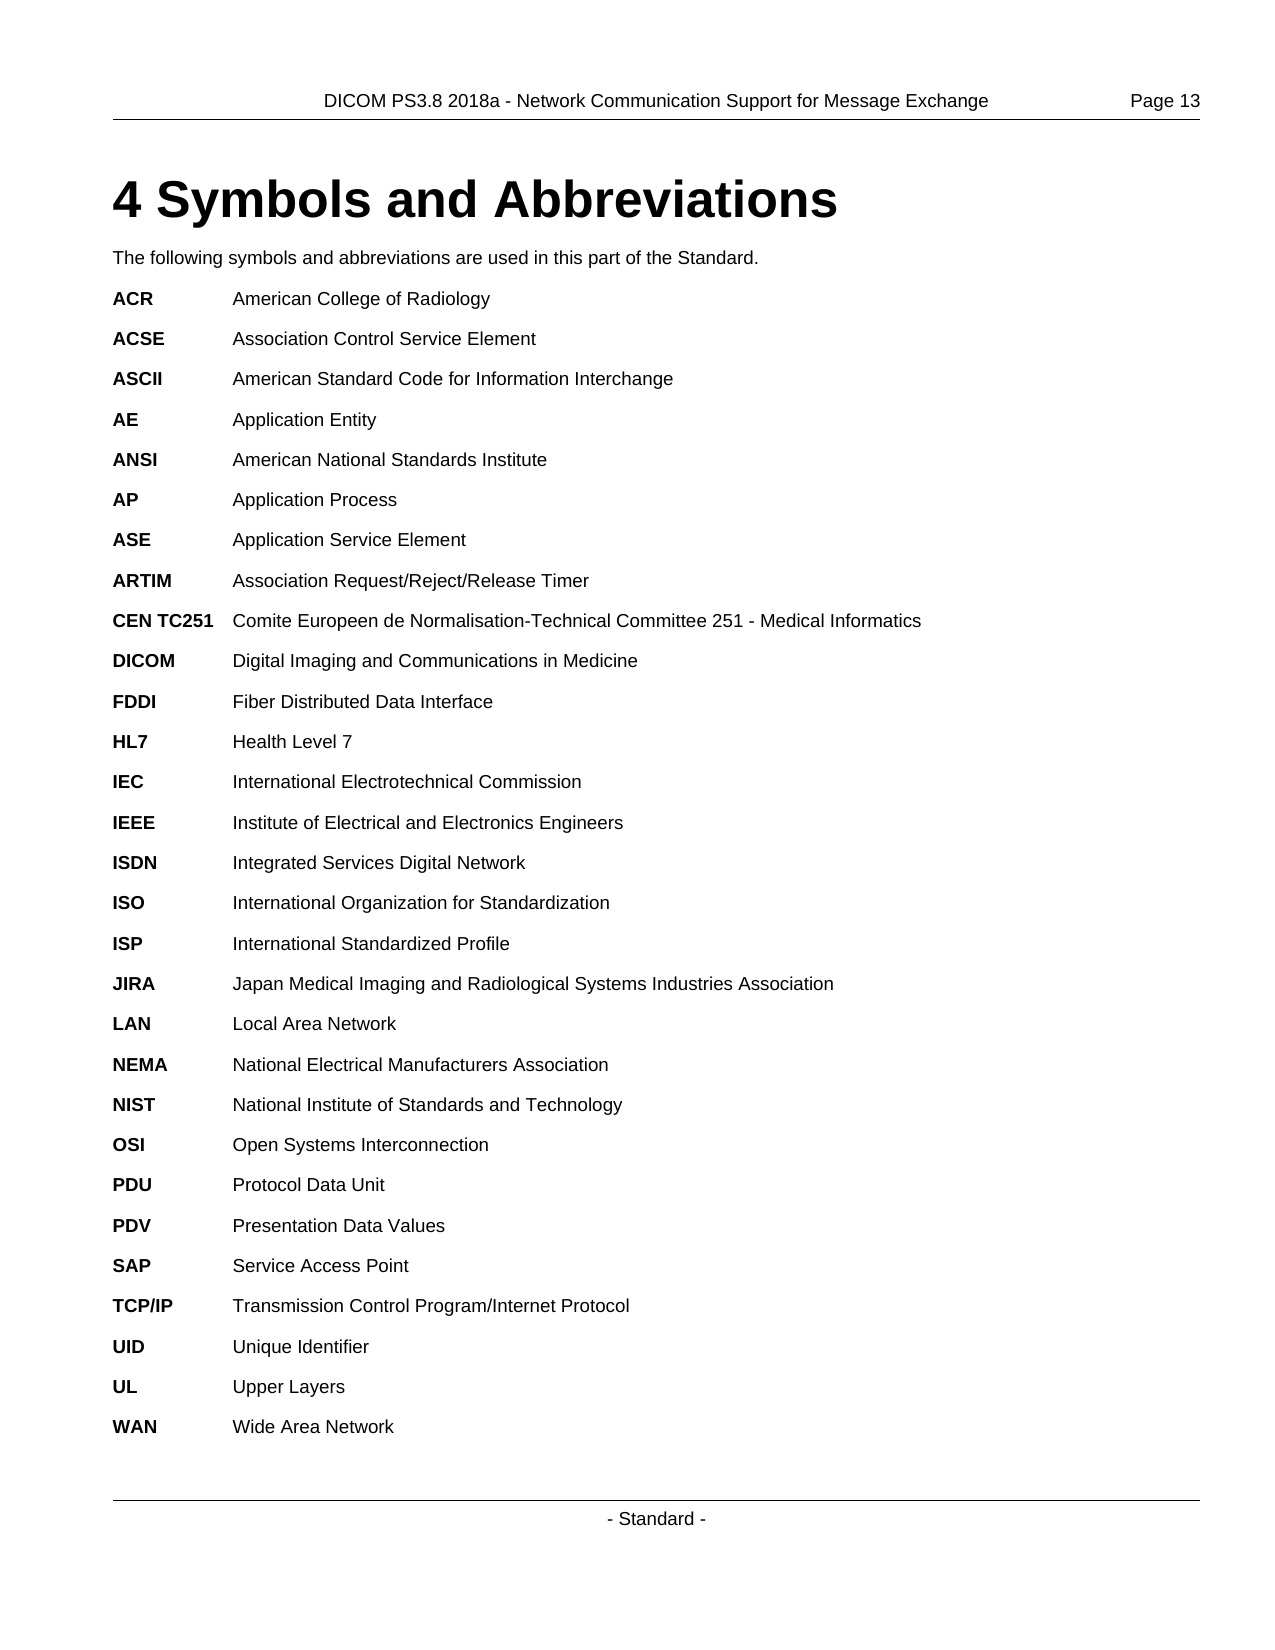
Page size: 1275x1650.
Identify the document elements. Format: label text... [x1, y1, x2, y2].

text TCP/IP Transmission Control Program/Internet Protocol [112, 1295, 1200, 1317]
text UL Upper Layers [112, 1376, 1200, 1397]
text PDU Protocol Data Unit [112, 1174, 1200, 1196]
text ANSI American National Standards Institute [112, 449, 1200, 470]
text JIRA Japan Medical Imaging and Radiological Systems Industries Association [112, 973, 1200, 994]
text CEN TC251 Comite Europeen de Normalisation-Technical Committee 251 - Medical Informatics [112, 610, 1200, 631]
text WAN Wide Area Network [112, 1416, 1200, 1438]
text ASE Application Service Element [112, 529, 1200, 551]
text OSI Open Systems Interconnection [112, 1134, 1200, 1156]
text NIST National Institute of Standards and Technology [112, 1094, 1200, 1115]
text 4 Symbols and Abbreviations [112, 169, 1200, 228]
text ARTIM Association Request/Reject/Release Timer [112, 569, 1200, 591]
text SAP Service Access Point [112, 1255, 1200, 1276]
text ISP International Standardized Profile [112, 932, 1200, 954]
text ACR American College of Radiology [112, 287, 1200, 309]
text ISO International Organization for Standardization [112, 892, 1200, 914]
text ISDN Integrated Services Digital Network [112, 852, 1200, 873]
text HL7 Health Level 7 [112, 731, 1200, 752]
text DICOM Digital Imaging and Communications in Medicine [112, 650, 1200, 672]
text IEC International Electrotechnical Commission [112, 771, 1200, 793]
text FDDI Fiber Distributed Data Interface [112, 691, 1200, 712]
text AE Application Entity [112, 408, 1200, 430]
text NEMA National Electrical Manufacturers Association [112, 1053, 1200, 1075]
text IEEE Institute of Electrical and Electronics Engineers [112, 811, 1200, 833]
text AP Application Process [112, 489, 1200, 511]
text LAN Local Area Network [112, 1013, 1200, 1034]
text UID Unique Identifier [112, 1336, 1200, 1357]
text ACSE Association Control Service Element [112, 328, 1200, 349]
text The following symbols and abbreviations are used in this part of the Standard. [112, 247, 1200, 269]
text ASCII American Standard Code for Information Interchange [112, 368, 1200, 389]
text PDV Presentation Data Values [112, 1214, 1200, 1236]
